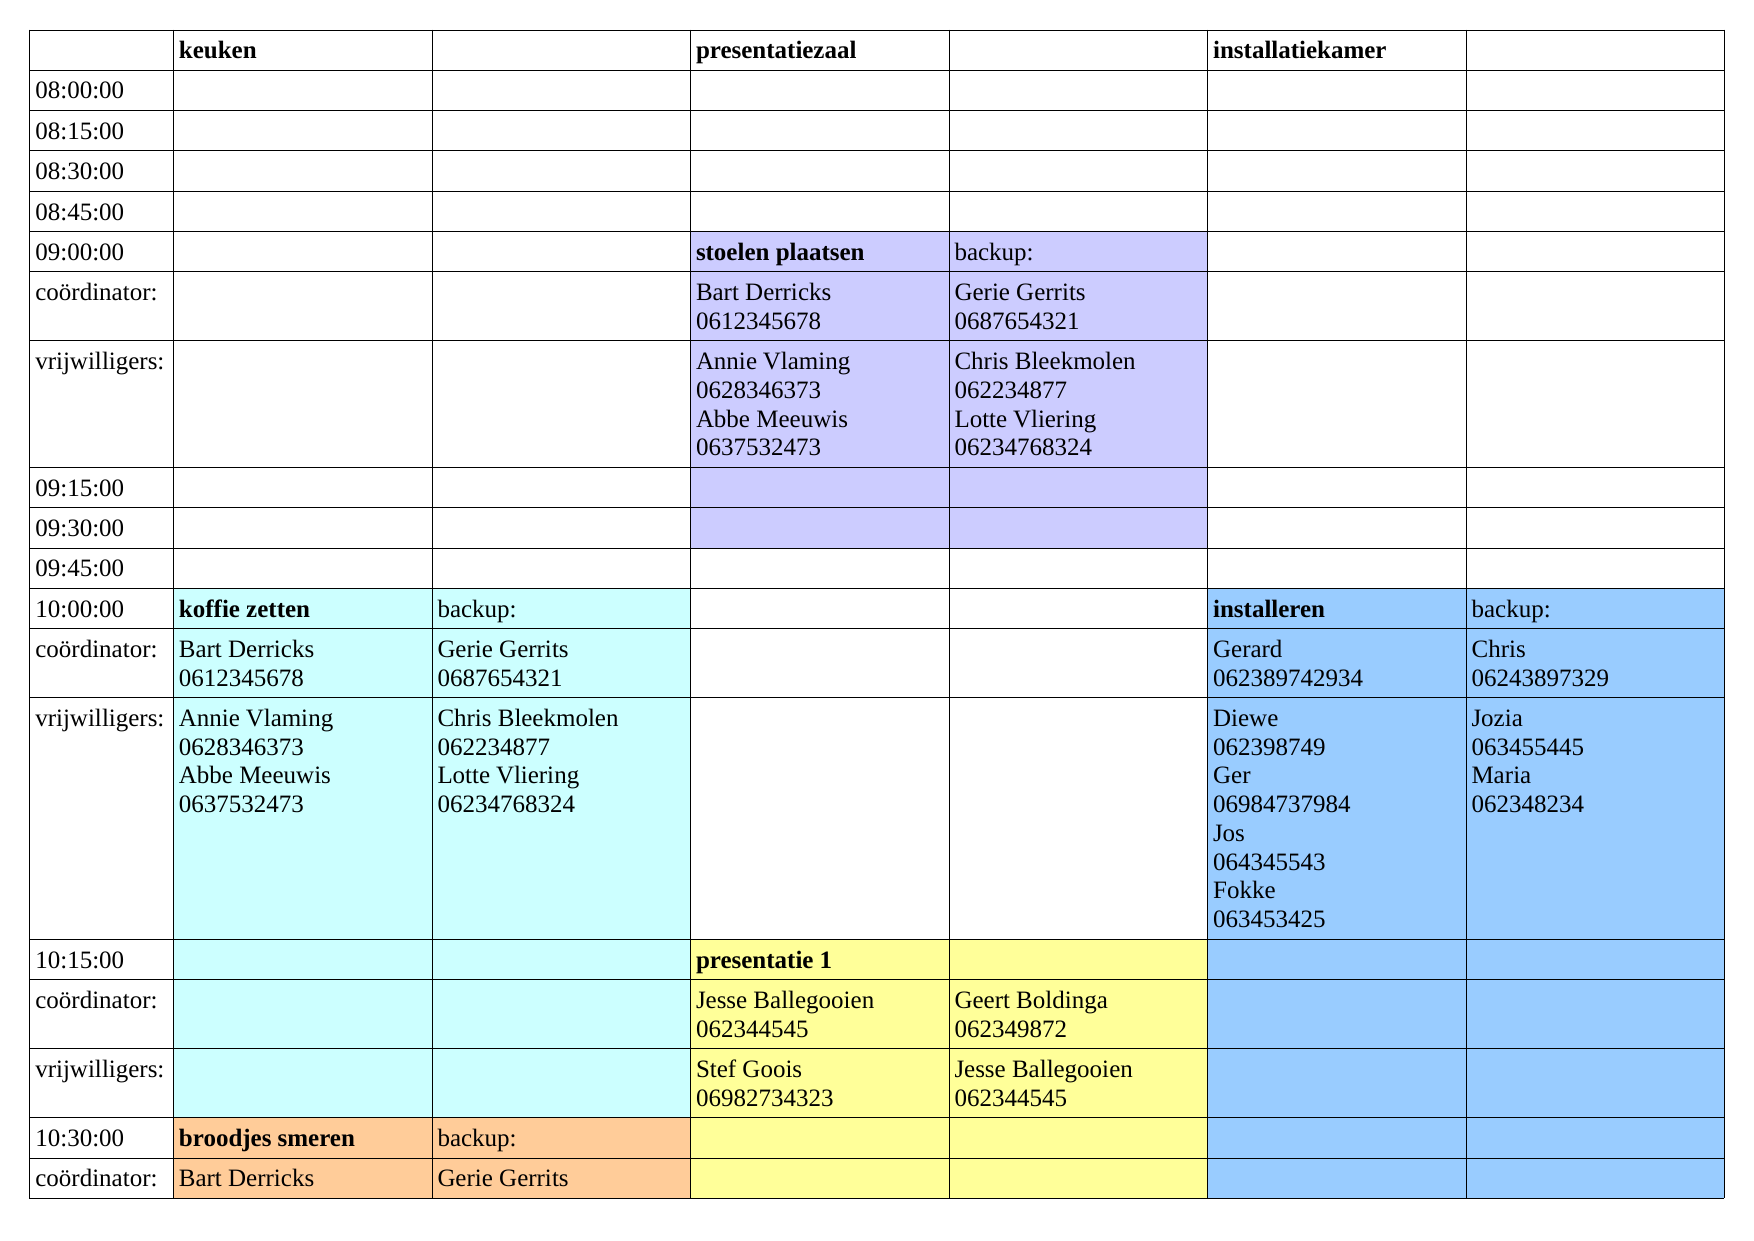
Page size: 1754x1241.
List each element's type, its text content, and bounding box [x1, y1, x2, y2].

table_cell backup: [950, 232, 1207, 271]
table_cell [1208, 111, 1466, 150]
table_cell [691, 71, 949, 110]
table_cell [691, 111, 949, 150]
table_cell koffie zetten [174, 589, 432, 628]
table_cell [691, 629, 949, 697]
table_cell [691, 151, 949, 191]
table_cell [691, 192, 949, 231]
table_cell [433, 151, 690, 191]
table_cell Jesse Ballegooien 062344545 [691, 980, 949, 1048]
table_cell [433, 192, 690, 231]
table_cell backup: [433, 1118, 690, 1158]
table_cell Gerie Gerrits 0687654321 [950, 272, 1207, 340]
table_cell [433, 1049, 690, 1117]
table_cell 10:00:00 [30, 589, 173, 628]
table_cell 10:15:00 [30, 940, 173, 979]
table_cell [950, 111, 1207, 150]
table_cell [174, 508, 432, 548]
table_cell [1208, 272, 1466, 340]
table_header keuken [174, 31, 432, 70]
table_cell [1467, 272, 1724, 340]
table_cell vrijwilligers: [30, 698, 173, 939]
table_cell [691, 698, 949, 939]
table_cell [1208, 71, 1466, 110]
table_cell Chris Bleekmolen 062234877 Lotte Vliering 06234768324 [950, 341, 1207, 467]
table_cell 08:00:00 [30, 71, 173, 110]
table_cell Gerie Gerrits [433, 1159, 690, 1198]
table_cell [950, 589, 1207, 628]
table_cell [1467, 232, 1724, 271]
table_cell [1467, 111, 1724, 150]
table_cell [174, 468, 432, 507]
table_cell [950, 151, 1207, 191]
table_cell 09:30:00 [30, 508, 173, 548]
table_cell [174, 71, 432, 110]
table_cell [691, 508, 949, 548]
table_cell [433, 549, 690, 588]
table_cell Chris 06243897329 [1467, 629, 1724, 697]
table_cell [1467, 192, 1724, 231]
table_cell Bart Derricks 0612345678 [691, 272, 949, 340]
table_cell [433, 940, 690, 979]
table_cell [1467, 1159, 1724, 1198]
table_cell [950, 549, 1207, 588]
table_cell [1208, 341, 1466, 467]
table_cell [1208, 1049, 1466, 1117]
table_cell [433, 980, 690, 1048]
table_cell coördinator: [30, 629, 173, 697]
table_cell [433, 468, 690, 507]
table_header presentatiezaal [691, 31, 949, 70]
table_cell [1208, 232, 1466, 271]
table_cell [950, 1159, 1207, 1198]
table_cell 08:15:00 [30, 111, 173, 150]
table_cell [174, 232, 432, 271]
table_cell Annie Vlaming 0628346373 Abbe Meeuwis 0637532473 [691, 341, 949, 467]
table_cell Annie Vlaming 0628346373 Abbe Meeuwis 0637532473 [174, 698, 432, 939]
table_cell 08:45:00 [30, 192, 173, 231]
table_cell broodjes smeren [174, 1118, 432, 1158]
table_cell coördinator: [30, 272, 173, 340]
table_cell [433, 272, 690, 340]
table_cell [174, 940, 432, 979]
table_cell 09:00:00 [30, 232, 173, 271]
table_cell [433, 508, 690, 548]
table_cell [1208, 1118, 1466, 1158]
table_cell [950, 1118, 1207, 1158]
table_header [1467, 31, 1724, 70]
table_cell [691, 468, 949, 507]
table_cell [1208, 549, 1466, 588]
table_cell [950, 940, 1207, 979]
table_cell backup: [433, 589, 690, 628]
table_cell Stef Goois 06982734323 [691, 1049, 949, 1117]
table_cell vrijwilligers: [30, 1049, 173, 1117]
table_cell [1467, 341, 1724, 467]
table_cell [1208, 192, 1466, 231]
table_cell installeren [1208, 589, 1466, 628]
table_cell Chris Bleekmolen 062234877 Lotte Vliering 06234768324 [433, 698, 690, 939]
table_cell Jesse Ballegooien 062344545 [950, 1049, 1207, 1117]
table_cell [691, 549, 949, 588]
table_header [950, 31, 1207, 70]
table_cell [1467, 151, 1724, 191]
table_cell vrijwilligers: [30, 341, 173, 467]
table_cell [174, 549, 432, 588]
table_cell [433, 111, 690, 150]
table_cell [174, 341, 432, 467]
table_cell coördinator: [30, 980, 173, 1048]
table_cell stoelen plaatsen [691, 232, 949, 271]
table_cell [1208, 468, 1466, 507]
table_cell [1208, 980, 1466, 1048]
table_cell Bart Derricks 0612345678 [174, 629, 432, 697]
table_cell [433, 71, 690, 110]
table_cell [174, 111, 432, 150]
table_cell [1208, 1159, 1466, 1198]
table_cell [691, 1118, 949, 1158]
table_cell [174, 272, 432, 340]
table_cell [691, 1159, 949, 1198]
table_cell 09:15:00 [30, 468, 173, 507]
table_cell [1208, 508, 1466, 548]
table_cell [174, 1049, 432, 1117]
table_cell 08:30:00 [30, 151, 173, 191]
table_cell [1208, 151, 1466, 191]
table_cell 10:30:00 [30, 1118, 173, 1158]
table_cell [1467, 940, 1724, 979]
table_cell [950, 468, 1207, 507]
table_cell presentatie 1 [691, 940, 949, 979]
table_cell [1467, 980, 1724, 1048]
table_cell [1467, 1049, 1724, 1117]
table_cell [174, 980, 432, 1048]
table_cell Gerard 062389742934 [1208, 629, 1466, 697]
table_cell [950, 698, 1207, 939]
table_cell [1208, 940, 1466, 979]
table_cell [1467, 508, 1724, 548]
table_cell coördinator: [30, 1159, 173, 1198]
table_cell Gerie Gerrits 0687654321 [433, 629, 690, 697]
table_header [30, 31, 173, 70]
table_cell [174, 192, 432, 231]
table_cell [1467, 1118, 1724, 1158]
table_cell Diewe 062398749 Ger 06984737984 Jos 064345543 Fokke 063453425 [1208, 698, 1466, 939]
table_cell Jozia 063455445 Maria 062348234 [1467, 698, 1724, 939]
table_cell [433, 341, 690, 467]
table_cell [433, 232, 690, 271]
table_cell [1467, 549, 1724, 588]
table_cell [950, 71, 1207, 110]
table_cell [1467, 468, 1724, 507]
table_header installatiekamer [1208, 31, 1466, 70]
table_cell [950, 192, 1207, 231]
table_cell [691, 589, 949, 628]
table_cell [174, 151, 432, 191]
table_cell Bart Derricks [174, 1159, 432, 1198]
table_cell Geert Boldinga 062349872 [950, 980, 1207, 1048]
table_cell [1467, 71, 1724, 110]
table_cell [950, 508, 1207, 548]
table_header [433, 31, 690, 70]
table_cell 09:45:00 [30, 549, 173, 588]
table_cell backup: [1467, 589, 1724, 628]
table_cell [950, 629, 1207, 697]
